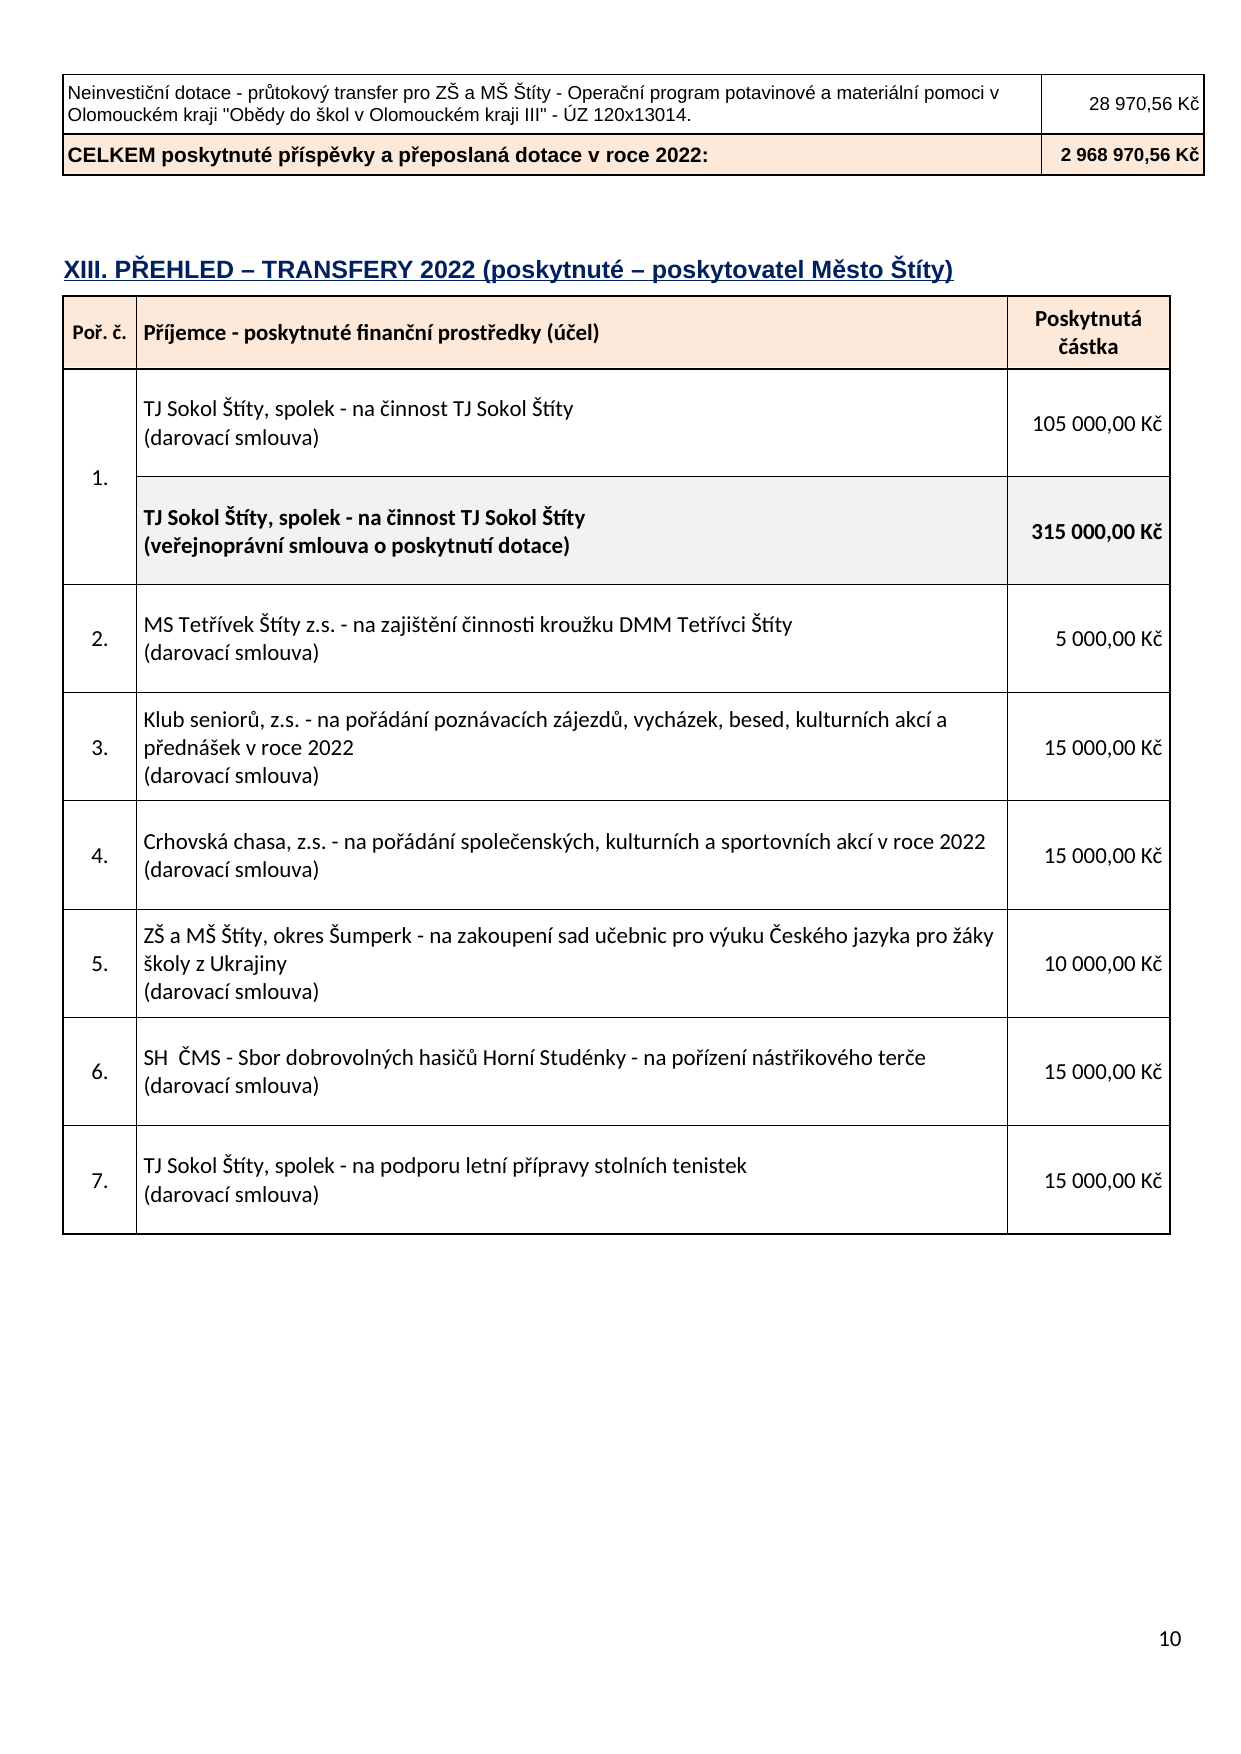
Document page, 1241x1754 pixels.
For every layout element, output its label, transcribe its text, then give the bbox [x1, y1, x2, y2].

table_cell 15 000,00 Kč [1008, 801, 1169, 909]
table_cell 2 968 970,56 Kč [1042, 135, 1203, 174]
table_cell 315 000,00 Kč [1008, 477, 1169, 584]
table_cell 15 000,00 Kč [1008, 1126, 1169, 1233]
table_cell Neinvestiční dotace - průtokový transfer pro ZŠ a MŠ Štíty - Operační program potavinové a materiální pomoci v Olomouckém kraji "Obědy do škol v Olomouckém kraji III" - ÚZ 120x13014. [64, 75, 1041, 133]
table_cell 4. [64, 801, 136, 909]
table_cell TJ Sokol Štíty, spolek - na činnost TJ Sokol Štíty (veřejnoprávní smlouva o poskytnutí dotace) [137, 477, 1007, 584]
table_cell ZŠ a MŠ Štíty, okres Šumperk - na zakoupení sad učebnic pro výuku Českého jazyka pro žáky školy z Ukrajiny (darovací smlouva) [137, 910, 1007, 1017]
table_cell CELKEM poskytnuté příspěvky a přeposlaná dotace v roce 2022: [64, 135, 1041, 174]
table_cell [56, 133, 62, 174]
table_cell [56, 1243, 1240, 1274]
table_cell TJ Sokol Štíty, spolek - na činnost TJ Sokol Štíty (darovací smlouva) [137, 370, 1007, 476]
table_cell [56, 74, 62, 133]
table_cell 7. [64, 1126, 136, 1233]
table_cell [56, 295, 1240, 1243]
table_header Poř. č. [64, 297, 136, 367]
table_cell XIII. PŘEHLED – TRANSFERY 2022 (poskytnuté – poskytovatel Město Štíty) [56, 174, 1240, 295]
table_cell [56, 1318, 1240, 1349]
table_cell [1205, 133, 1240, 174]
table_cell SH ČMS - Sbor dobrovolných hasičů Horní Studénky - na pořízení nástřikového terče (darovací smlouva) [137, 1018, 1007, 1125]
table_cell MS Tetřívek Štíty z.s. - na zajištění činnosti kroužku DMM Tetřívci Štíty (darovací smlouva) [137, 585, 1007, 692]
table_header Poskytnutá částka [1008, 297, 1169, 367]
table_cell [56, 1274, 1240, 1318]
table_cell 15 000,00 Kč [1008, 1018, 1169, 1125]
table_cell 1. [64, 370, 136, 584]
table_header Příjemce - poskytnuté finanční prostředky (účel) [137, 297, 1007, 367]
table_cell 105 000,00 Kč [1008, 370, 1169, 476]
table_cell 6. [64, 1018, 136, 1125]
table_cell Crhovská chasa, z.s. - na pořádání společenských, kulturních a sportovních akcí v roce 2022 (darovací smlouva) [137, 801, 1007, 909]
table_cell TJ Sokol Štíty, spolek - na podporu letní přípravy stolních tenistek (darovací smlouva) [137, 1126, 1007, 1233]
table_cell 10 000,00 Kč [1008, 910, 1169, 1017]
table_cell [1205, 74, 1240, 133]
table_cell 3. [64, 693, 136, 800]
table_cell 15 000,00 Kč [1008, 693, 1169, 800]
table_cell 28 970,56 Kč [1042, 75, 1203, 133]
table_cell Klub seniorů, z.s. - na pořádání poznávacích zájezdů, vycházek, besed, kulturních akcí a přednášek v roce 2022 (darovací smlouva) [137, 693, 1007, 800]
table_cell 2. [64, 585, 136, 692]
table_cell 5. [64, 910, 136, 1017]
table_cell 5 000,00 Kč [1008, 585, 1169, 692]
table_cell [56, 1349, 1240, 1608]
